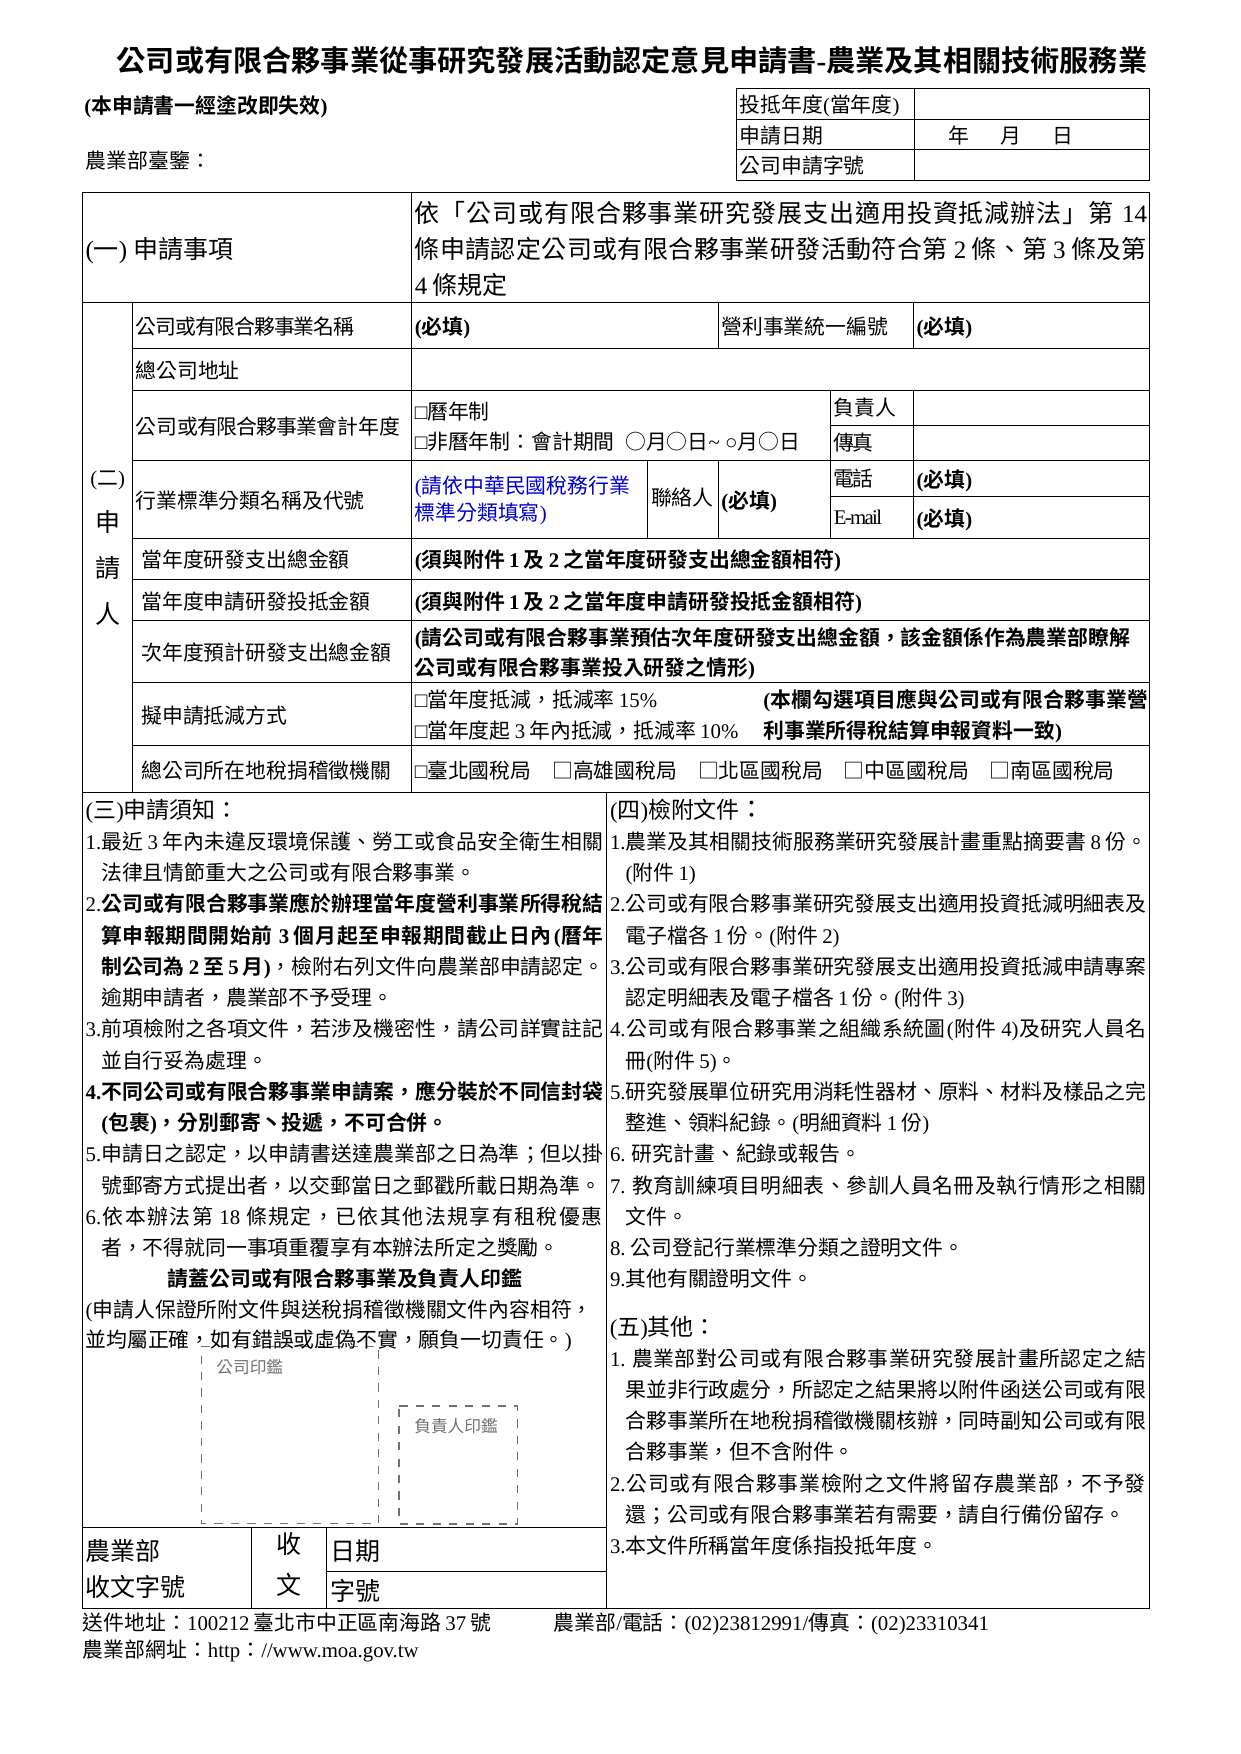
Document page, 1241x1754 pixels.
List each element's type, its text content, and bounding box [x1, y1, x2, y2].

table_cell [40, 745, 82, 792]
table_cell 聯絡人 [648, 461, 718, 537]
table_cell 公司或有限合夥事業會計年度 [133, 391, 411, 460]
table_cell 擬申請抵減方式 [133, 683, 411, 745]
table_cell [40, 682, 82, 745]
table_cell 公司或有限合夥事業名稱 [133, 303, 411, 348]
table_cell 總公司所在地稅捐稽徵機關 [133, 746, 411, 792]
table_header [915, 89, 1149, 119]
table_cell [40, 792, 82, 1277]
table_cell E-mail [831, 497, 913, 537]
text 農業部網址：http：//www.moa.gov.tw [83, 1636, 1157, 1663]
table_cell 總公司地址 [133, 349, 411, 390]
table_cell (本欄勾選項目應與公司或有限合夥事業營利事業所得稅結算申報資料一致) [762, 683, 1149, 745]
table_header (本申請書一經塗改即失效) [81, 88, 736, 119]
table_cell □臺北國稅局 □高雄國稅局 □北區國稅局 □中區國稅局 □南區國稅局 [412, 746, 1149, 792]
table_cell [40, 1571, 82, 1608]
table_cell 日期 [327, 1528, 606, 1571]
table_cell □當年度抵減，抵減率15% □當年度起3年內抵減，抵減率10% [412, 683, 762, 745]
table_cell 營利事業統一編號 [719, 303, 913, 348]
table_cell 年 月 日 [915, 120, 1149, 149]
table_cell 負責人 [831, 391, 913, 425]
table_cell (請公司或有限合夥事業預估次年度研發支出總金額，該金額係作為農業部瞭解公司或有限合夥事業投入研發之情形) [412, 621, 1149, 682]
table_cell (一) 申請事項 [83, 193, 411, 302]
table_cell [915, 150, 1149, 179]
table_cell (必填) [914, 303, 1149, 348]
table_cell [914, 426, 1149, 460]
table_cell [914, 391, 1149, 425]
text 送件地址：100212臺北市中正區南海路37號 農業部/電話：(02)23812991/傳真：(02)23310341 [83, 1609, 1157, 1636]
table_cell [40, 425, 82, 460]
table_cell 次年度預計研發支出總金額 [133, 621, 411, 682]
table_cell 申請日期 [737, 120, 914, 149]
table_cell 行業標準分類名稱及代號 [133, 461, 411, 537]
table_cell 農業部 收文字號 [83, 1528, 251, 1608]
table_cell 收 文 [252, 1528, 326, 1608]
table_cell (必填) [412, 303, 718, 348]
table_cell [412, 349, 1149, 390]
table_cell (必填) [914, 497, 1149, 537]
table_cell □曆年制 □非曆年制：會計期間 ○月○日~ ○月○日 [412, 391, 830, 460]
table_cell [40, 1527, 82, 1571]
table_cell [40, 538, 82, 579]
table_header 投抵年度(當年度) [737, 89, 914, 119]
table_cell 當年度申請研發投抵金額 [133, 580, 411, 620]
table_cell 電話 [831, 461, 913, 496]
table_cell 依「公司或有限合夥事業研究發展支出適用投資抵減辦法」第14條申請認定公司或有限合夥事業研發活動符合第2條、第3條及第4條規定 [412, 193, 1149, 302]
table_cell (須與附件1及2之當年度申請研發投抵金額相符) [412, 580, 1149, 620]
table_cell 字號 [327, 1572, 606, 1608]
table_cell [40, 460, 82, 496]
table_cell 當年度研發支出總金額 [133, 539, 411, 579]
table_cell [40, 496, 82, 537]
table_cell (須與附件1及2之當年度研發支出總金額相符) [412, 539, 1149, 579]
table_cell (必填) [719, 461, 830, 537]
table_cell 傳真 [831, 426, 913, 460]
table_cell 農業部臺鑒： [81, 120, 736, 179]
table_header 公司或有限合夥事業從事研究發展活動認定意見申請書-農業及其相關技術服務業 [40, 30, 1150, 192]
table_cell [40, 302, 82, 348]
table_cell (必填) [914, 461, 1149, 496]
table_cell [40, 348, 82, 390]
table_cell [40, 620, 82, 682]
table_cell [40, 192, 82, 302]
table_cell [40, 579, 82, 620]
table_cell [40, 1277, 82, 1527]
table_cell [40, 390, 82, 425]
table_cell (二) 申 請 人 [83, 303, 132, 792]
table_cell (請依中華民國稅務行業標準分類填寫) [412, 461, 647, 537]
table_cell 公司申請字號 [737, 150, 914, 179]
table_cell (四)檢附文件： 1.農業及其相關技術服務業研究發展計畫重點摘要書8份。(附件1) 2.公司或有限合夥事業研究發展支出適用投資抵減明細表及電子檔各1份。(附件2) 3.公司或有限合夥事業研究發展支出適用投資抵減申請專案認定明細表及電子檔各1份。(附件3) 4.公司或有限合夥事業之組織系統圖(附件4)及研究人員名冊(附件5)。 5.研究發展單位研究用消耗性器材、原料、材料及樣品之完整進、領料紀錄。(明細資料1份) 6. 研究計畫、紀錄或報告。 7. 教育訓練項目明細表、參訓人員名冊及執行情形之相關文件。 8. 公司登記行業標準分類之證明文件。 9.其他有關證明文件。 (五)其他： 1. 農業部對公司或有限合夥事業研究發展計畫所認定之結果並非行政處分，所認定之結果將以附件函送公司或有限合夥事業所在地稅捐稽徵機關核辦，同時副知公司或有限合夥事業，但不含附件。 2.公司或有限合夥事業檢附之文件將留存農業部，不予發還；公司或有限合夥事業若有需要，請自行備份留存。 3.本文件所稱當年度係指投抵年度。 [607, 793, 1149, 1608]
table_cell (三)申請須知： 1.最近3年內未違反環境保護、勞工或食品安全衛生相關法律且情節重大之公司或有限合夥事業。 2.公司或有限合夥事業應於辦理當年度營利事業所得稅結算申報期間開始前3個月起至申報期間截止日內(曆年制公司為2至5月)，檢附右列文件向農業部申請認定。逾期申請者，農業部不予受理。 3.前項檢附之各項文件，若涉及機密性，請公司詳實註記並自行妥為處理。 4.不同公司或有限合夥事業申請案，應分裝於不同信封袋(包裹)，分別郵寄丶投遞，不可合併。 5.申請日之認定，以申請書送達農業部之日為準；但以掛號郵寄方式提出者，以交郵當日之郵戳所載日期為準。 6.依本辦法第18條規定，已依其他法規享有租稅優惠者，不得就同一事項重覆享有本辦法所定之獎勵。 請蓋公司或有限合夥事業及負責人印鑑 (申請人保證所附文件與送稅捐稽徵機關文件內容相符，並均屬正確，如有錯誤或虛偽不實，願負一切責任。) [83, 793, 606, 1527]
